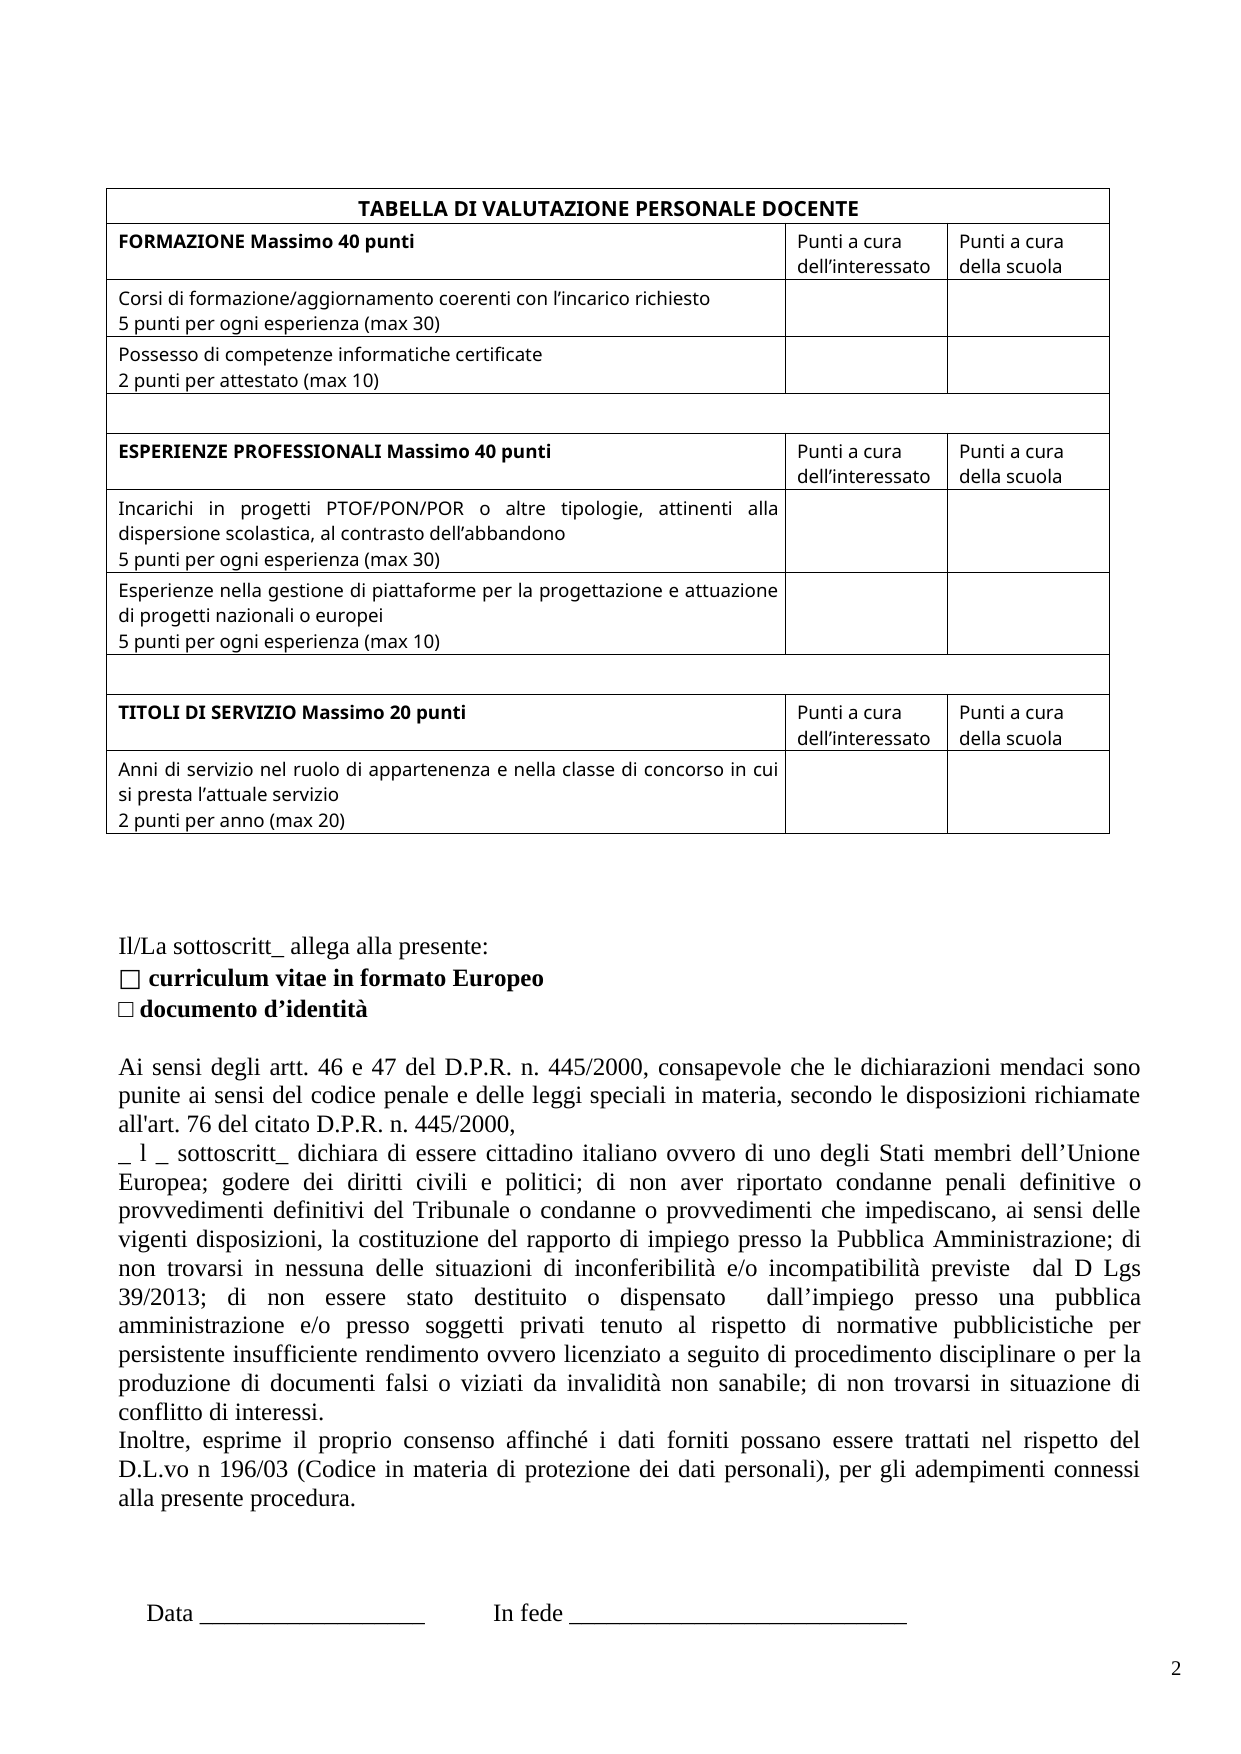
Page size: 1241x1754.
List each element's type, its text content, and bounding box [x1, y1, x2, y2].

text Il/La sottoscritt_ allega alla presente: [118, 931, 1181, 960]
table_cell Punti a cura della scuola [948, 224, 1109, 279]
table_cell Possesso di competenze informatiche certificate 2 punti per attestato (max 10) [107, 337, 785, 393]
table_cell [948, 490, 1109, 572]
table_cell [786, 490, 947, 572]
table_cell Punti a cura dell’interessato [786, 224, 947, 279]
table_cell Punti a cura dell’interessato [786, 434, 947, 489]
table_header TABELLA DI VALUTAZIONE PERSONALE DOCENTE [107, 189, 1109, 222]
table_cell Punti a cura della scuola [948, 695, 1109, 750]
table_cell Punti a cura della scuola [948, 434, 1109, 489]
table_cell [786, 337, 947, 393]
text □ curriculum vitae in formato Europeo [118, 960, 1181, 994]
table_cell Punti a cura dell’interessato [786, 695, 947, 750]
text _ l _ sottoscritt_ dichiara di essere cittadino italiano ovvero di uno degli Stati membri dell’Unione Europea; godere dei diritti civili e politici; di non aver riportato condanne penali definitive o provvedimenti definitivi del Tribunale o condanne o provvedimenti che impediscano, ai sensi delle vigenti disposizioni, la costituzione del rapporto di impiego presso la Pubblica Amministrazione; di non trovarsi in nessuna delle situazioni di inconferibilità e/o incompatibilità previste dal D Lgs 39/2013; di non essere stato destituito o dispensato dall’impiego presso una pubblica amministrazione e/o presso soggetti privati tenuto al rispetto di normative pubblicistiche per persistente insufficiente rendimento ovvero licenziato a seguito di procedimento disciplinare o per la produzione di documenti falsi o viziati da invalidità non sanabile; di non trovarsi in situazione di conflitto di interessi. [118, 1138, 1142, 1425]
table_cell Corsi di formazione/aggiornamento coerenti con l’incarico richiesto 5 punti per ogni esperienza (max 30) [107, 280, 785, 336]
table_cell [948, 280, 1109, 336]
table_cell Anni di servizio nel ruolo di appartenenza e nella classe di concorso in cui si presta l’attuale servizio 2 punti per anno (max 20) [107, 751, 785, 833]
table_cell Esperienze nella gestione di piattaforme per la progettazione e attuazione di progetti nazionali o europei 5 punti per ogni esperienza (max 10) [107, 573, 785, 654]
text □ documento d’identità [118, 994, 1181, 1023]
table_cell [948, 751, 1109, 833]
table_cell [107, 394, 1109, 432]
table_cell ESPERIENZE PROFESSIONALI Massimo 40 punti [107, 434, 785, 489]
table_cell TITOLI DI SERVIZIO Massimo 20 punti [107, 695, 785, 750]
table_cell FORMAZIONE Massimo 40 punti [107, 224, 785, 279]
table_cell [107, 655, 1109, 694]
table_cell Incarichi in progetti PTOF/PON/POR o altre tipologie, attinenti alla dispersione scolastica, al contrasto dell’abbandono 5 punti per ogni esperienza (max 30) [107, 490, 785, 572]
text Data __________________ In fede ___________________________ [146, 1598, 1142, 1627]
table_cell [948, 337, 1109, 393]
text Ai sensi degli artt. 46 e 47 del D.P.R. n. 445/2000, consapevole che le dichiarazioni mendaci sono punite ai sensi del codice penale e delle leggi speciali in materia, secondo le disposizioni richiamate all'art. 76 del citato D.P.R. n. 445/2000, [118, 1052, 1142, 1138]
table_cell [948, 573, 1109, 654]
table_cell [786, 280, 947, 336]
table_cell [786, 751, 947, 833]
table_cell [786, 573, 947, 654]
text Inoltre, esprime il proprio consenso affinché i dati forniti possano essere trattati nel rispetto del D.L.vo n 196/03 (Codice in materia di protezione dei dati personali), per gli adempimenti connessi alla presente procedura. [118, 1425, 1142, 1512]
